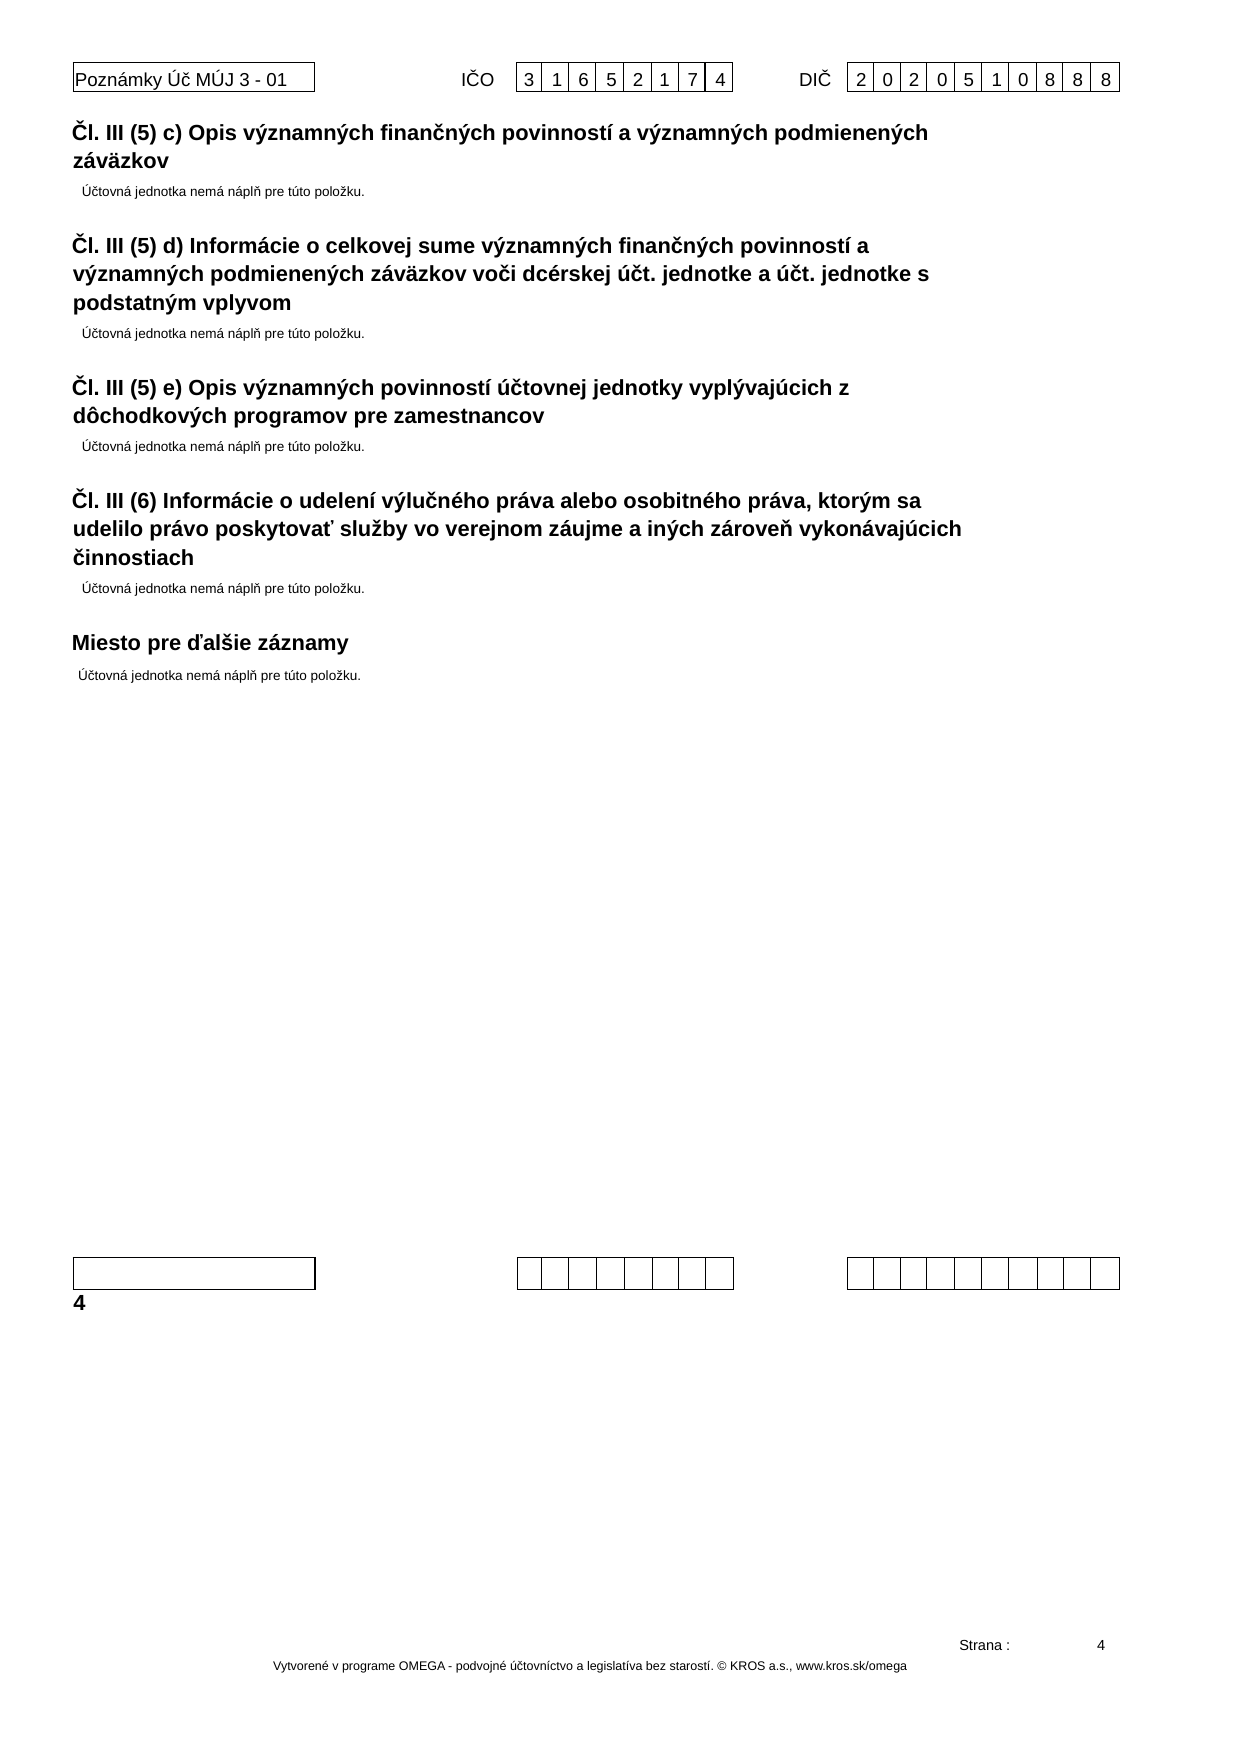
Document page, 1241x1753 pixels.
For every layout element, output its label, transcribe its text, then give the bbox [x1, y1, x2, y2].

text Čl. III (5) d) Informácie o celkovej sume významných finančných povinností a významných podmienených záväzkov voči dcérskej účt. jednotke a účt. jednotke s podstatným vplyvom [72, 233, 985, 315]
text Čl. III (5) c) Opis významných finančných povinností a významných podmienených záväzkov [72, 119, 985, 173]
text Účtovná jednotka nemá náplň pre túto položku. [78, 325, 991, 341]
table_header [848, 1258, 873, 1289]
table_header [597, 1258, 624, 1289]
text 4 [73, 1290, 1106, 1315]
table_header [625, 1258, 652, 1289]
table_header [927, 1258, 954, 1289]
table_header [316, 1257, 517, 1289]
table_header [1091, 1258, 1119, 1289]
table_header [653, 1258, 678, 1289]
table_header [706, 1258, 733, 1289]
table_header [1038, 1258, 1063, 1289]
text Účtovná jednotka nemá náplň pre túto položku. [78, 439, 991, 454]
table_header [901, 1258, 926, 1289]
text Účtovná jednotka nemá náplň pre túto položku. [78, 668, 991, 683]
table_header [679, 1258, 705, 1289]
table_header [982, 1258, 1008, 1289]
table_header [734, 1257, 847, 1289]
text Účtovná jednotka nemá náplň pre túto položku. [78, 580, 991, 596]
table_header [569, 1258, 596, 1289]
table_header [1064, 1258, 1090, 1289]
text Účtovná jednotka nemá náplň pre túto položku. [78, 184, 991, 199]
text Miesto pre ďalšie záznamy [72, 629, 985, 654]
table_header [74, 1258, 314, 1289]
table_header [955, 1258, 981, 1289]
table_header [1009, 1258, 1037, 1289]
table_header [542, 1258, 568, 1289]
table_header [874, 1258, 900, 1289]
text Čl. III (6) Informácie o udelení výlučného práva alebo osobitného práva, ktorým sa udelilo právo poskytovať služby vo verejnom záujme a iných zároveň vykonávajúcich činnostiach [72, 488, 985, 570]
table_header [518, 1258, 541, 1289]
text Čl. III (5) e) Opis významných povinností účtovnej jednotky vyplývajúcich z dôchodkových programov pre zamestnancov [72, 374, 985, 428]
